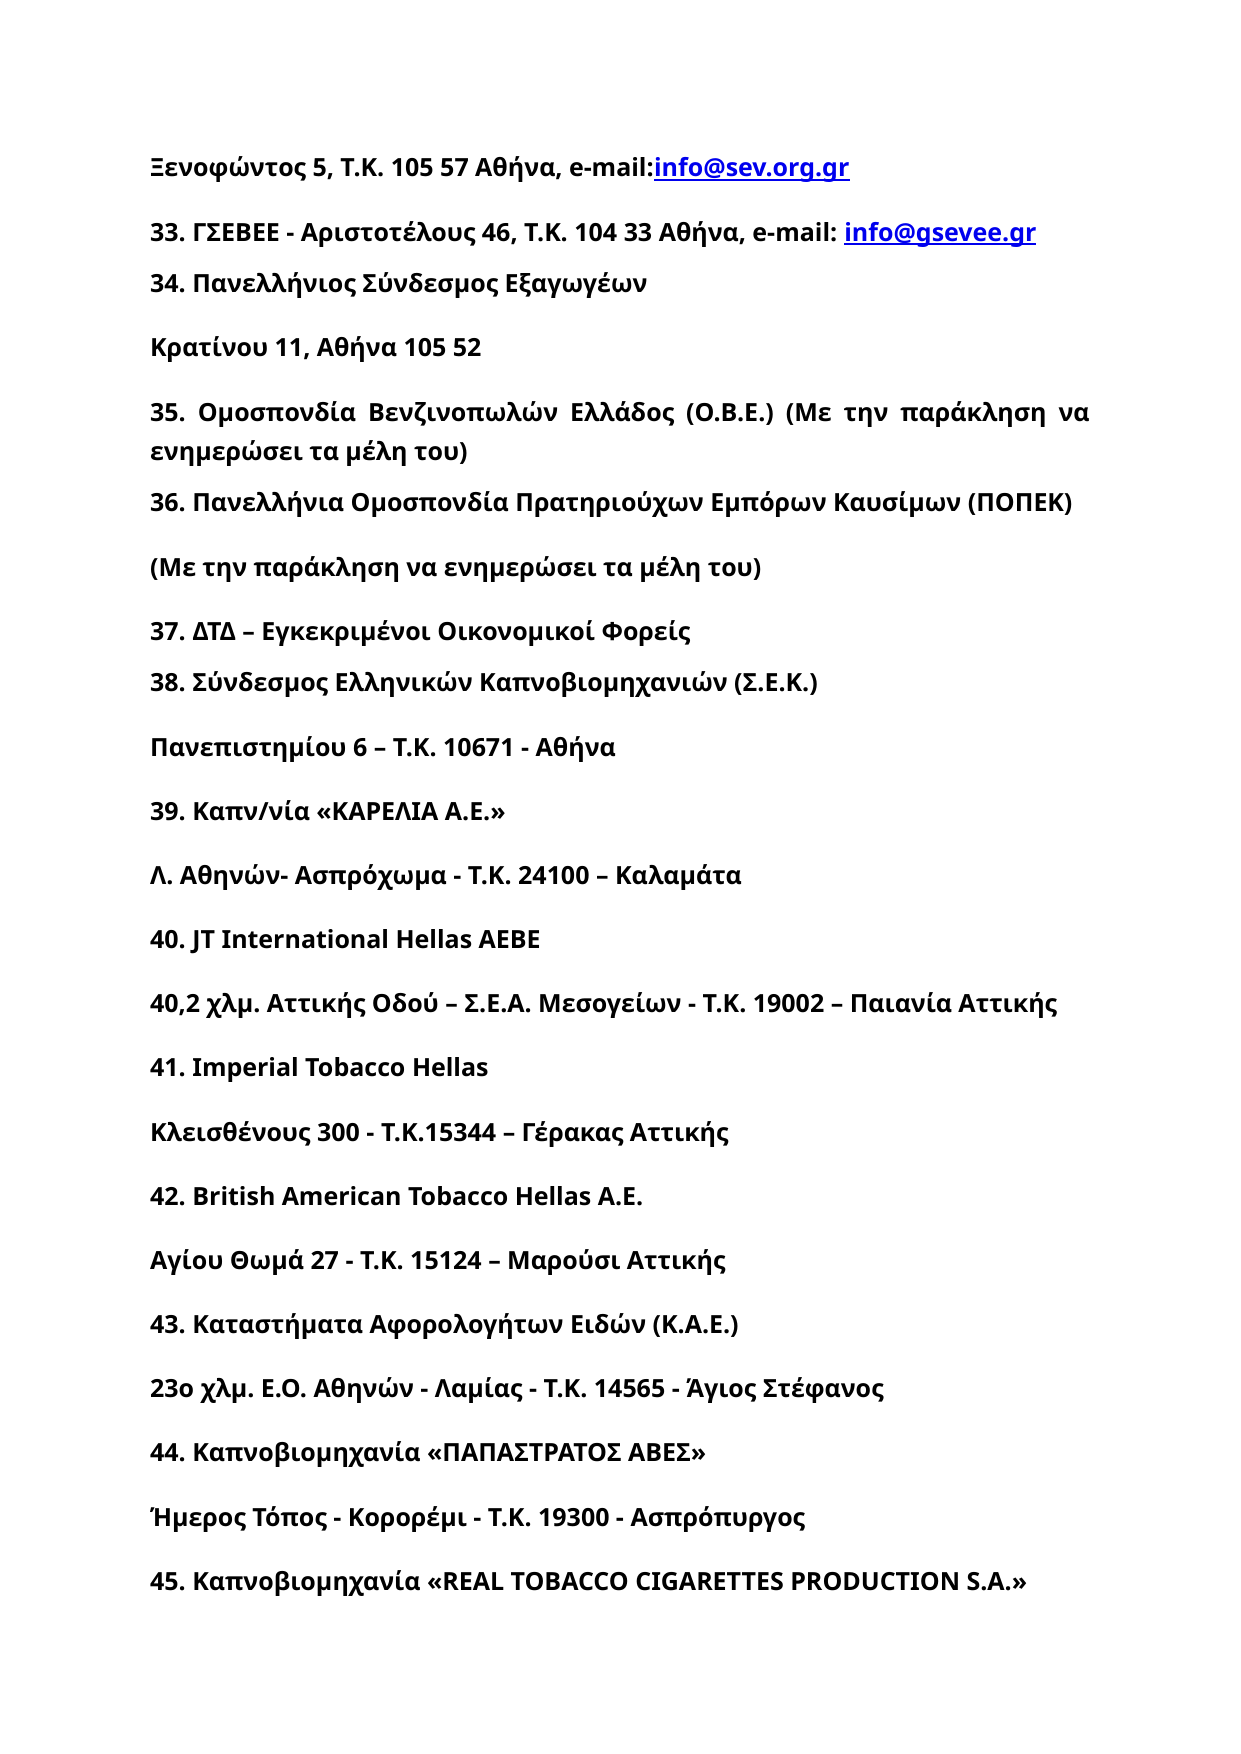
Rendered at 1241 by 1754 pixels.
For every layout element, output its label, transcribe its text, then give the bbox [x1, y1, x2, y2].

text 39. Καπν/νία «ΚΑΡΕΛΙΑ Α.Ε.» [150, 793, 1090, 827]
text Πανεπιστημίου 6 – Τ.Κ. 10671 - Αθήνα [150, 729, 1090, 763]
text Κλεισθένους 300 - Τ.Κ.15344 – Γέρακας Αττικής [150, 1114, 1090, 1148]
text 36. Πανελλήνια Ομοσπονδία Πρατηριούχων Εμπόρων Καυσίμων (ΠΟΠΕΚ) [150, 485, 1090, 519]
text 40. JT International Hellas AEBE [150, 922, 1090, 956]
text Ήμερος Τόπος - Κορορέμι - Τ.Κ. 19300 - Ασπρόπυργος [150, 1499, 1090, 1533]
text 45. Καπνοβιομηχανία «REAL TOBACCO CIGARETTES PRODUCTION S.A.» [150, 1563, 1090, 1597]
text 40,2 χλμ. Αττικής Οδού – Σ.Ε.Α. Μεσογείων - Τ.Κ. 19002 – Παιανία Αττικής [150, 986, 1090, 1020]
text 23ο χλμ. Ε.Ο. Αθηνών - Λαμίας - Τ.Κ. 14565 - Άγιος Στέφανος [150, 1371, 1090, 1405]
text 41. Imperial Tobacco Hellas [150, 1050, 1090, 1084]
text Ξενοφώντος 5, Τ.Κ. 105 57 Αθήνα, e-mail:info@sev.org.gr [150, 150, 1090, 184]
text 37. ΔΤΔ – Εγκεκριμένοι Οικονομικοί Φορείς [150, 613, 1090, 647]
text 35. Ομοσπονδία Βενζινοπωλών Ελλάδος (Ο.Β.Ε.) (Με την παράκληση να ενημερώσει τα μέλη του) [150, 394, 1090, 467]
text 33. ΓΣΕΒΕΕ - Αριστοτέλους 46, Τ.Κ. 104 33 Αθήνα, e-mail: info@gsevee.gr [150, 214, 1090, 248]
text 42. British American Tobacco Hellas A.E. [150, 1178, 1090, 1212]
text Κρατίνου 11, Αθήνα 105 52 [150, 330, 1090, 364]
text 44. Καπνοβιομηχανία «ΠΑΠΑΣΤΡΑΤΟΣ ΑΒΕΣ» [150, 1435, 1090, 1469]
text Αγίου Θωμά 27 - Τ.Κ. 15124 – Μαρούσι Αττικής [150, 1242, 1090, 1277]
text 43. Καταστήματα Αφορολογήτων Ειδών (Κ.Α.Ε.) [150, 1307, 1090, 1341]
text Λ. Αθηνών- Ασπρόχωμα - Τ.Κ. 24100 – Καλαμάτα [150, 857, 1090, 892]
text (Με την παράκληση να ενημερώσει τα μέλη του) [150, 549, 1090, 583]
text 34. Πανελλήνιος Σύνδεσμος Εξαγωγέων [150, 266, 1090, 300]
text 38. Σύνδεσμος Ελληνικών Καπνοβιομηχανιών (Σ.Ε.Κ.) [150, 665, 1090, 699]
